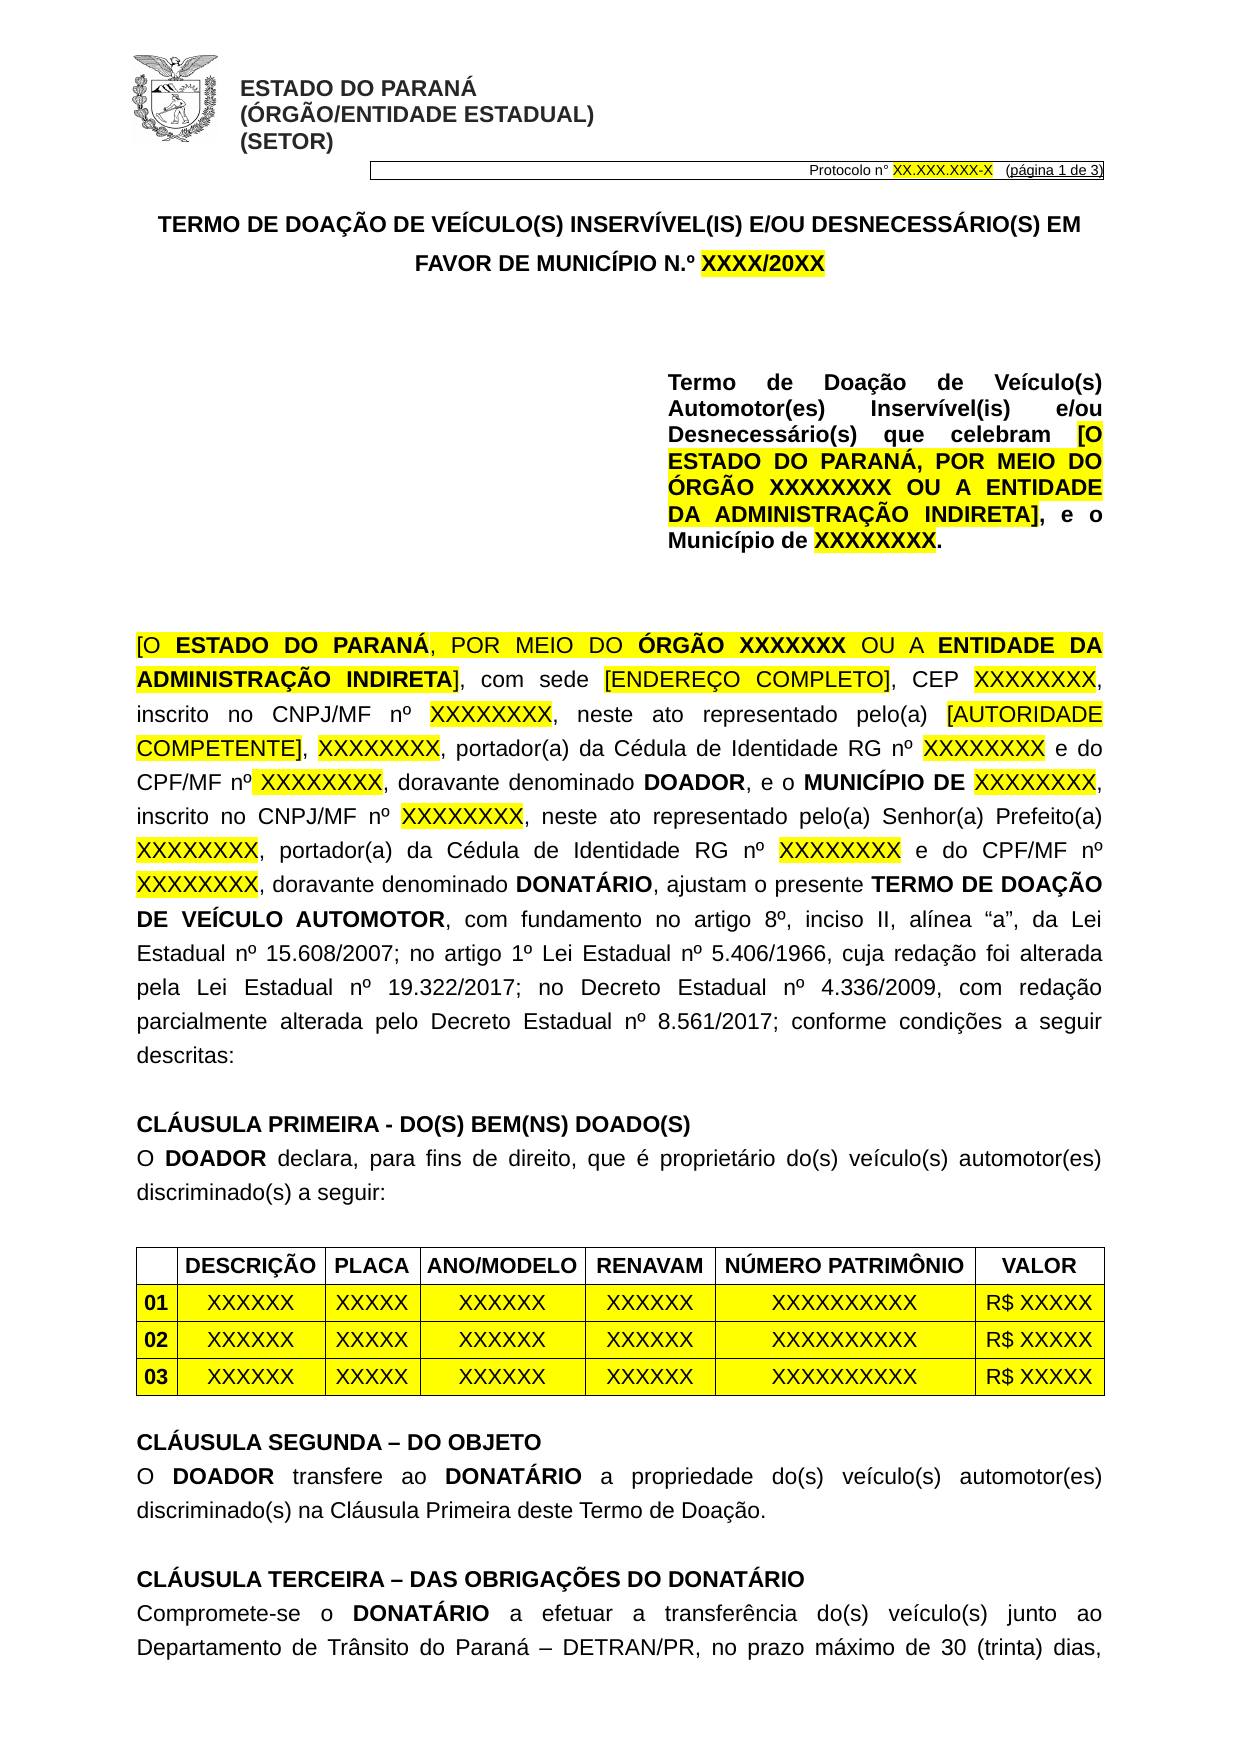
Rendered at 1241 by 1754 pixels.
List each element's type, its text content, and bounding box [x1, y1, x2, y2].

table_cell XXXXXXXXXX [716, 1322, 975, 1358]
table_cell R$ XXXXX [976, 1359, 1104, 1395]
table_header [137, 1248, 177, 1284]
table_cell XXXXXX [178, 1359, 325, 1395]
text CLÁUSULA SEGUNDA – DO OBJETO [136, 1429, 1103, 1455]
table_header PLACA [326, 1248, 420, 1284]
table_cell XXXXXX [586, 1359, 715, 1395]
table_cell XXXXXX [178, 1285, 325, 1321]
text Termo de Doação de Veículo(s) Automotor(es) Inservível(is) e/ou Desnecessário(s) que celebram [O ESTADO DO PARANÁ, POR MEIO DO ÓRGÃO XXXXXXXX OU A ENTIDADE DA ADMINISTRAÇÃO INDIRETA], e o Município de XXXXXXXX. [668, 369, 1103, 553]
table_header RENAVAM [586, 1248, 715, 1284]
table_cell XXXXXX [586, 1285, 715, 1321]
text Compromete-se o DONATÁRIO a efetuar a transferência do(s) veículo(s) junto ao Departamento de Trânsito do Paraná – DETRAN/PR, no prazo máximo de 30 (trinta) dias, [136, 1600, 1103, 1660]
table_cell 02 [137, 1322, 177, 1358]
text CLÁUSULA PRIMEIRA - DO(S) BEM(NS) DOADO(S) [136, 1111, 1103, 1137]
table_cell XXXXXXXXXX [716, 1285, 975, 1321]
text O DOADOR transfere ao DONATÁRIO a propriedade do(s) veículo(s) automotor(es) discriminado(s) na Cláusula Primeira deste Termo de Doação. [136, 1463, 1103, 1524]
table_cell XXXXX [326, 1322, 420, 1358]
table_cell XXXXXX [421, 1322, 585, 1358]
table_cell R$ XXXXX [976, 1322, 1104, 1358]
text CLÁUSULA TERCEIRA – DAS OBRIGAÇÕES DO DONATÁRIO [136, 1566, 1103, 1592]
text TERMO DE DOAÇÃO DE VEÍCULO(S) INSERVÍVEL(IS) E/OU DESNECESSÁRIO(S) EM FAVOR DE MUNICÍPIO N.º XXXX/20XX [136, 211, 1103, 277]
table_header ANO/MODELO [421, 1248, 585, 1284]
table_cell XXXXXX [178, 1322, 325, 1358]
text O DOADOR declara, para fins de direito, que é proprietário do(s) veículo(s) automotor(es) discriminado(s) a seguir: [136, 1145, 1103, 1205]
table_cell XXXXX [326, 1285, 420, 1321]
table_cell XXXXXX [421, 1359, 585, 1395]
table_cell XXXXX [326, 1359, 420, 1395]
table_header VALOR [976, 1248, 1104, 1284]
picture [131, 54, 220, 143]
table_header DESCRIÇÃO [178, 1248, 325, 1284]
table_cell XXXXXX [586, 1322, 715, 1358]
table_cell R$ XXXXX [976, 1285, 1104, 1321]
table_cell 03 [137, 1359, 177, 1395]
table_cell 01 [137, 1285, 177, 1321]
table_cell XXXXXXXXXX [716, 1359, 975, 1395]
text [O ESTADO DO PARANÁ, POR MEIO DO ÓRGÃO XXXXXXX OU A ENTIDADE DA ADMINISTRAÇÃO INDIRETA], com sede [ENDEREÇO COMPLETO], CEP XXXXXXXX, inscrito no CNPJ/MF nº XXXXXXXX, neste ato representado pelo(a) [AUTORIDADE COMPETENTE], XXXXXXXX, portador(a) da Cédula de Identidade RG nº XXXXXXXX e do CPF/MF nº XXXXXXXX, doravante denominado DOADOR, e o MUNICÍPIO DE XXXXXXXX, inscrito no CNPJ/MF nº XXXXXXXX, neste ato representado pelo(a) Senhor(a) Prefeito(a) XXXXXXXX, portador(a) da Cédula de Identidade RG nº XXXXXXXX e do CPF/MF nº XXXXXXXX, doravante denominado DONATÁRIO, ajustam o presente TERMO DE DOAÇÃO DE VEÍCULO AUTOMOTOR, com fundamento no artigo 8º, inciso II, alínea “a”, da Lei Estadual nº 15.608/2007; no artigo 1º Lei Estadual nº 5.406/1966, cuja redação foi alterada pela Lei Estadual nº 19.322/2017; no Decreto Estadual nº 4.336/2009, com redação parcialmente alterada pelo Decreto Estadual nº 8.561/2017; conforme condições a seguir descritas: [136, 632, 1103, 1068]
table_header NÚMERO PATRIMÔNIO [716, 1248, 975, 1284]
table_cell XXXXXX [421, 1285, 585, 1321]
